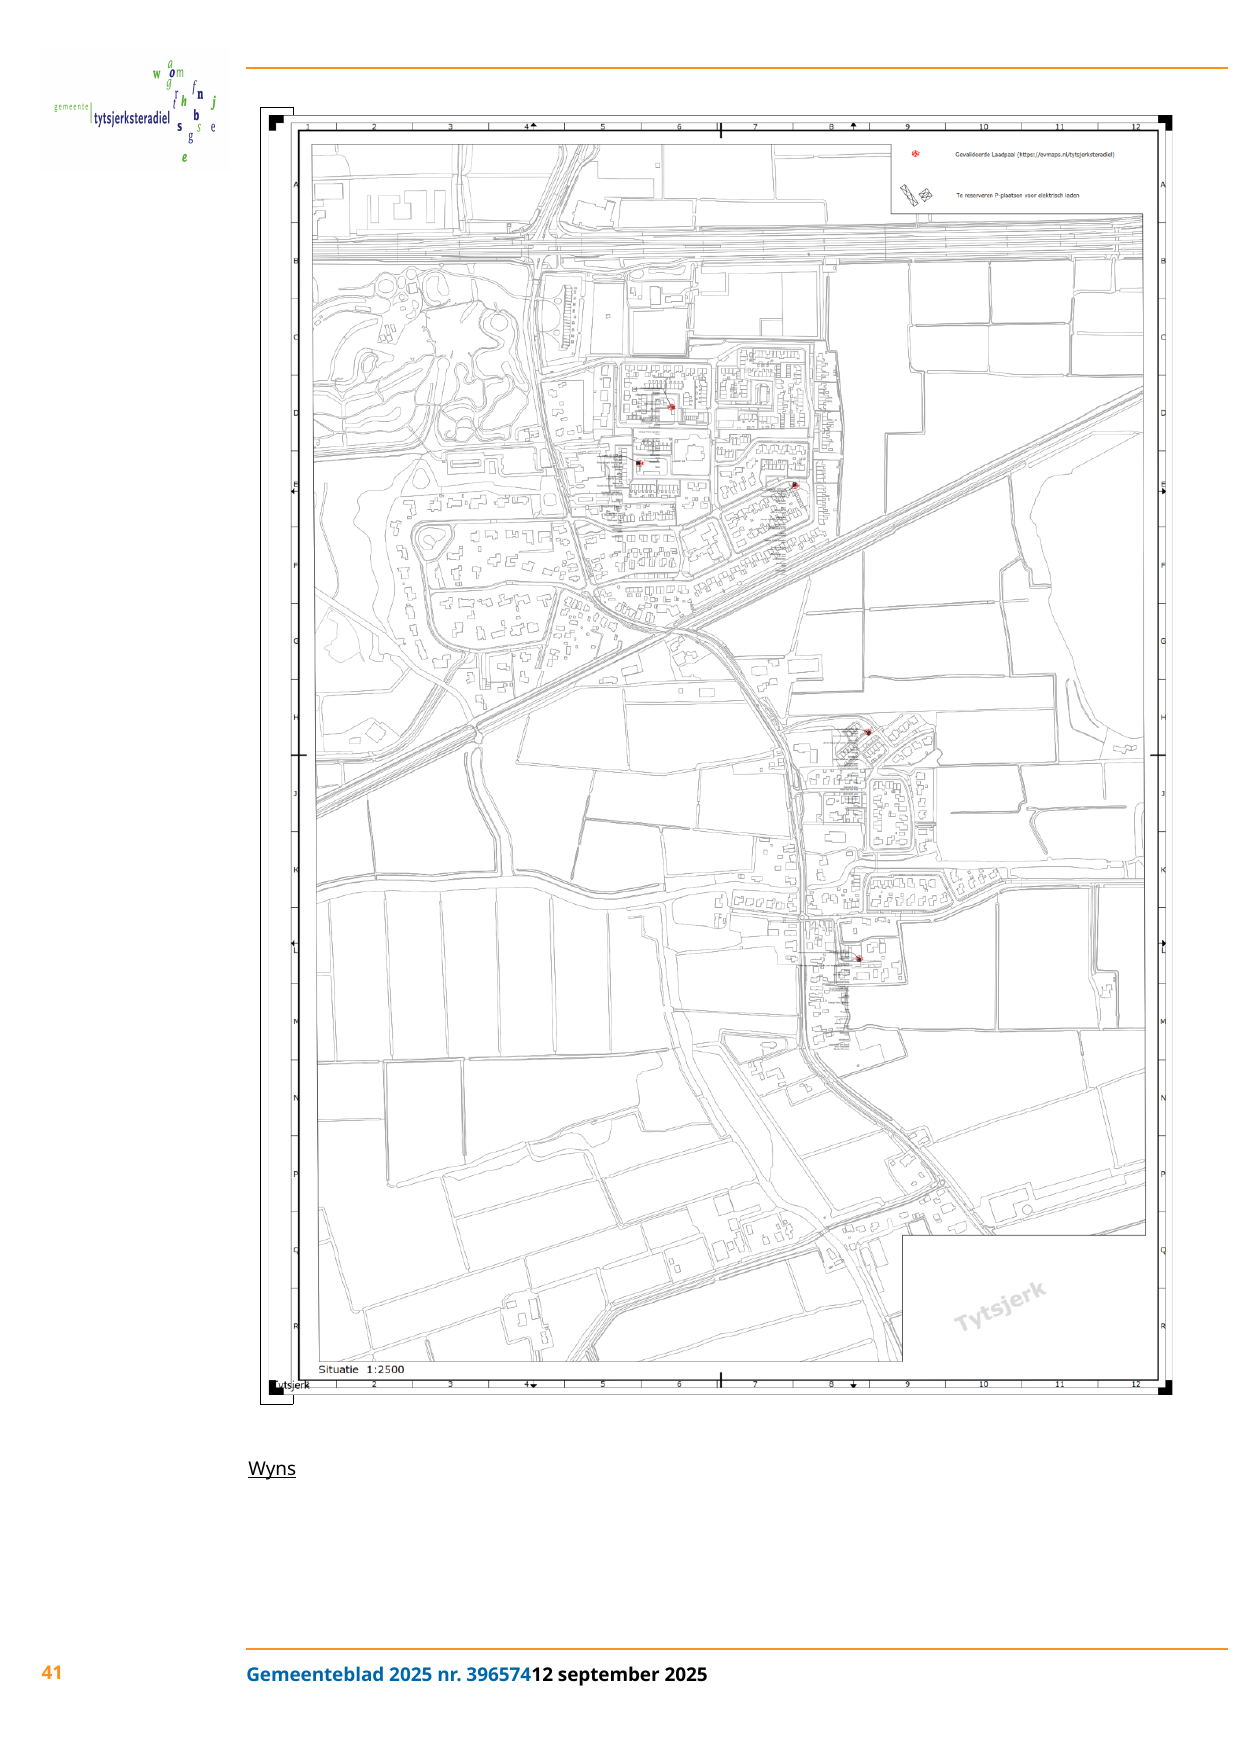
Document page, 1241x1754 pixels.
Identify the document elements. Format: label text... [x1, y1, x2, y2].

text Wyns [248, 1455, 1152, 1481]
picture [268, 115, 1173, 1395]
picture [41, 47, 231, 172]
